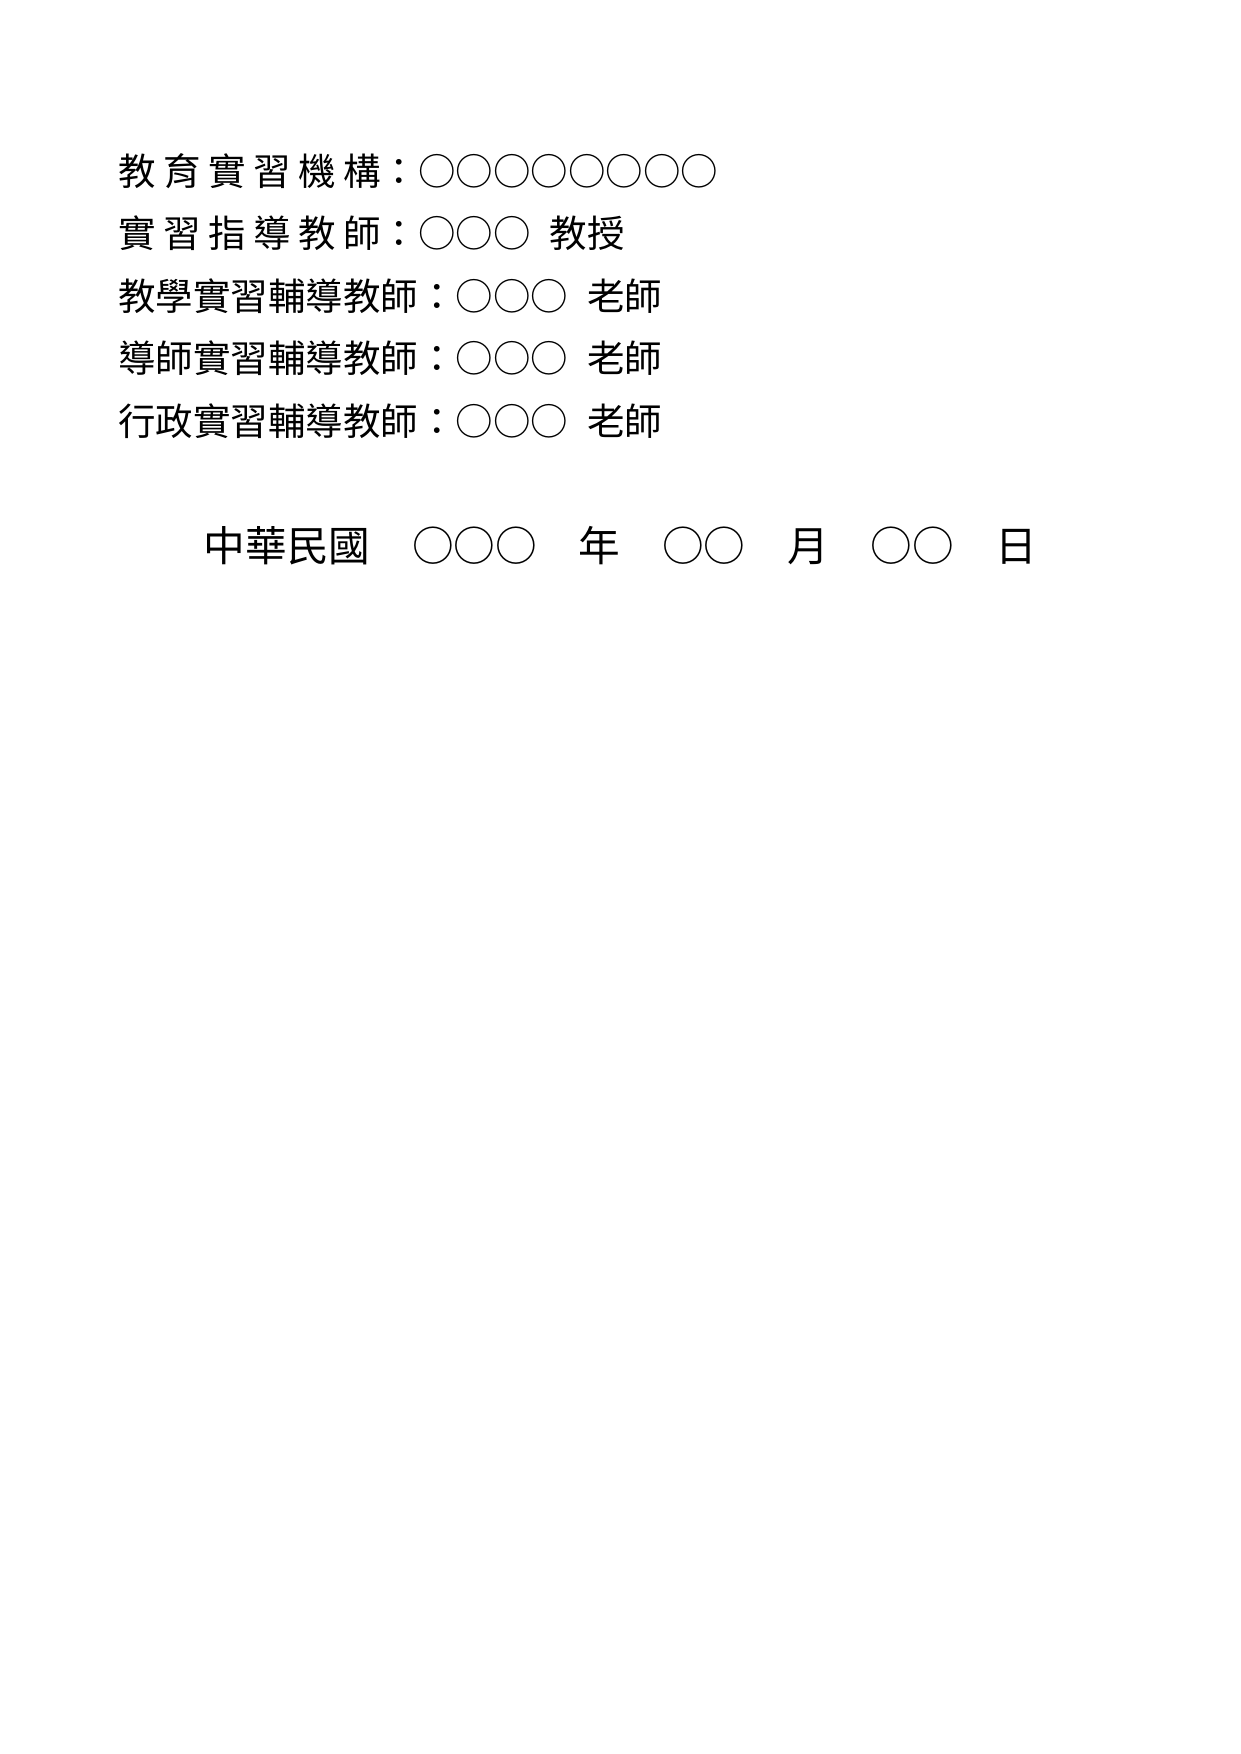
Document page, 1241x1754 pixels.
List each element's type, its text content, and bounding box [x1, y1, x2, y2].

text 導師實習輔導教師：○○○ 老師 [118, 314, 1122, 377]
text 實習指導教師：○○○ 教授 [118, 189, 1122, 252]
text 教育實習機構：○○○○○○○○ [118, 127, 1122, 189]
text 中華民國 ○○○ 年 ○○ 月 ○○ 日 [118, 502, 1122, 564]
text 教學實習輔導教師：○○○ 老師 [118, 252, 1122, 314]
text 行政實習輔導教師：○○○ 老師 [118, 377, 1122, 439]
